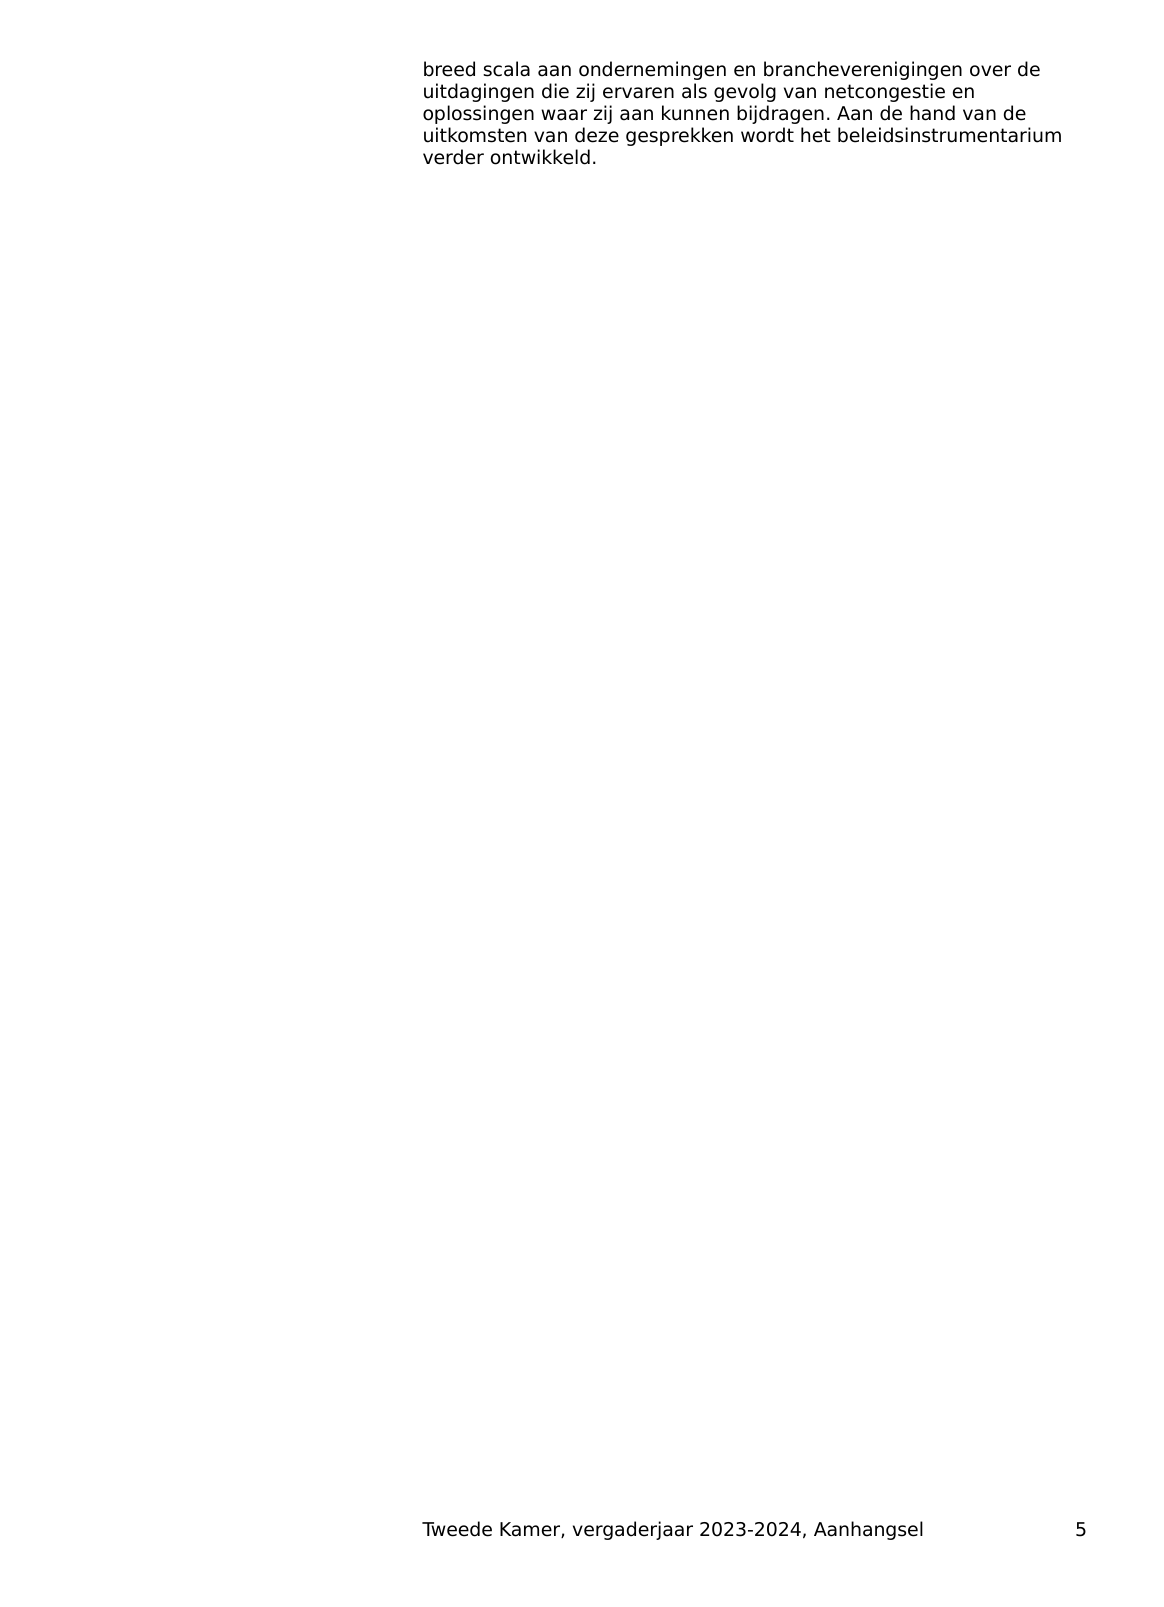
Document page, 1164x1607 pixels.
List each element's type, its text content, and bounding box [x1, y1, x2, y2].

text breed scala aan ondernemingen en brancheverenigingen over de uitdagingen die zij ervaren als gevolg van netcongestie en oplossingen waar zij aan kunnen bijdragen. Aan de hand van de uitkomsten van deze gesprekken wordt het beleidsinstrumentarium verder ontwikkeld. [422, 59, 1087, 169]
